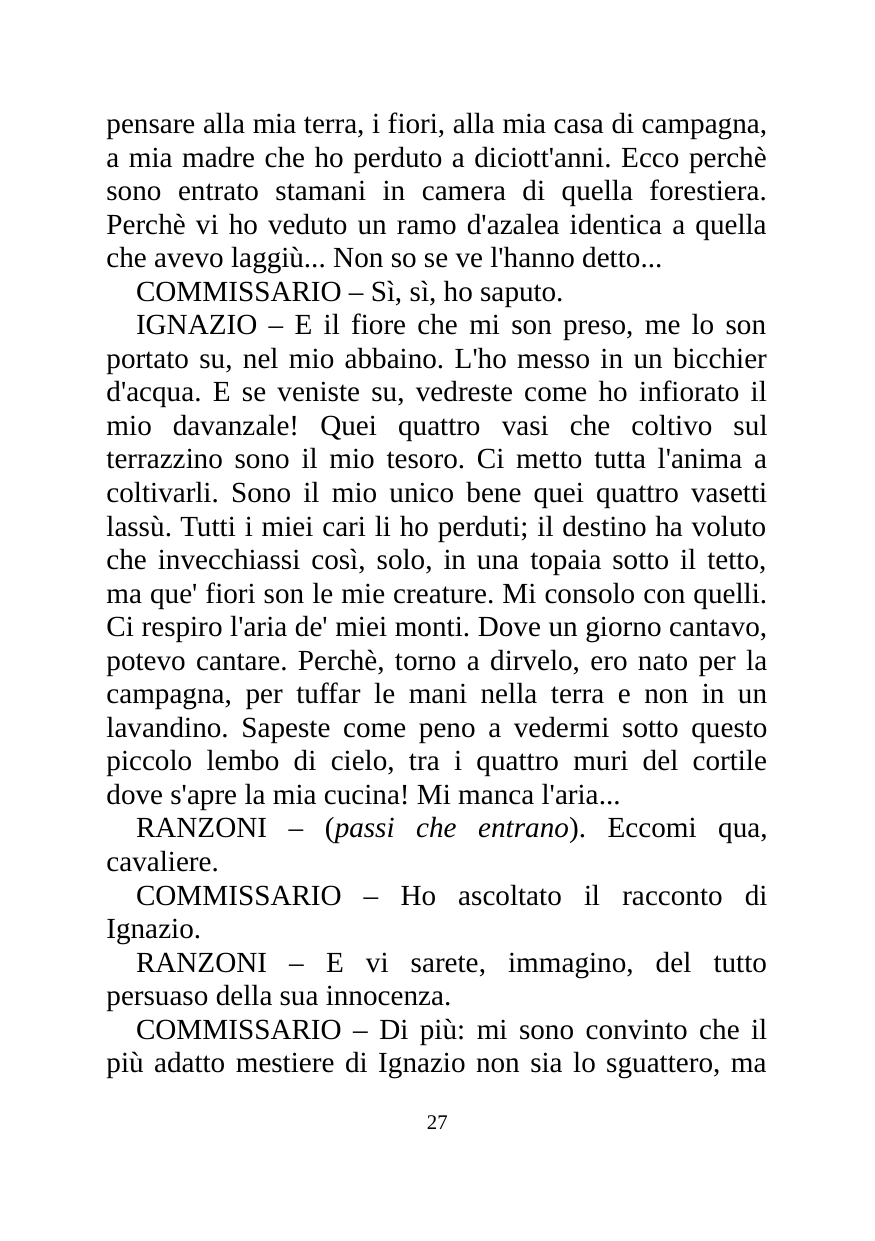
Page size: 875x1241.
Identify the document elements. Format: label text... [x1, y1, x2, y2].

text COMMISSARIO – Di più: mi sono convinto che il più adatto mestiere di Ignazio non sia lo sguattero, ma [106, 1012, 768, 1079]
text IGNAZIO – E il fiore che mi son preso, me lo son portato su, nel mio abbaino. L'ho messo in un bicchier d'acqua. E se veniste su, vedreste come ho infiorato il mio davanzale! Quei quattro vasi che coltivo sul terrazzino sono il mio tesoro. Ci metto tutta l'anima a coltivarli. Sono il mio unico bene quei quattro vasetti lassù. Tutti i miei cari li ho perduti; il destino ha voluto che invecchiassi così, solo, in una topaia sotto il tetto, ma que' fiori son le mie creature. Mi consolo con quelli. Ci respiro l'aria de' miei monti. Dove un giorno cantavo, potevo cantare. Perchè, torno a dirvelo, ero nato per la campagna, per tuffar le mani nella terra e non in un lavandino. Sapeste come peno a vedermi sotto questo piccolo lembo di cielo, tra i quattro muri del cortile dove s'apre la mia cucina! Mi manca l'aria... [106, 307, 768, 811]
text RANZONI – (passi che entrano). Eccomi qua, cavaliere. [106, 811, 768, 878]
text RANZONI – E vi sarete, immagino, del tutto persuaso della sua innocenza. [106, 945, 768, 1012]
text COMMISSARIO – Sì, sì, ho saputo. [106, 274, 768, 307]
text pensare alla mia terra, i fiori, alla mia casa di campagna, a mia madre che ho perduto a diciott'anni. Ecco perchè sono entrato stamani in camera di quella forestiera. Perchè vi ho veduto un ramo d'azalea identica a quella che avevo laggiù... Non so se ve l'hanno detto... [106, 106, 768, 274]
text COMMISSARIO – Ho ascoltato il racconto di Ignazio. [106, 878, 768, 945]
